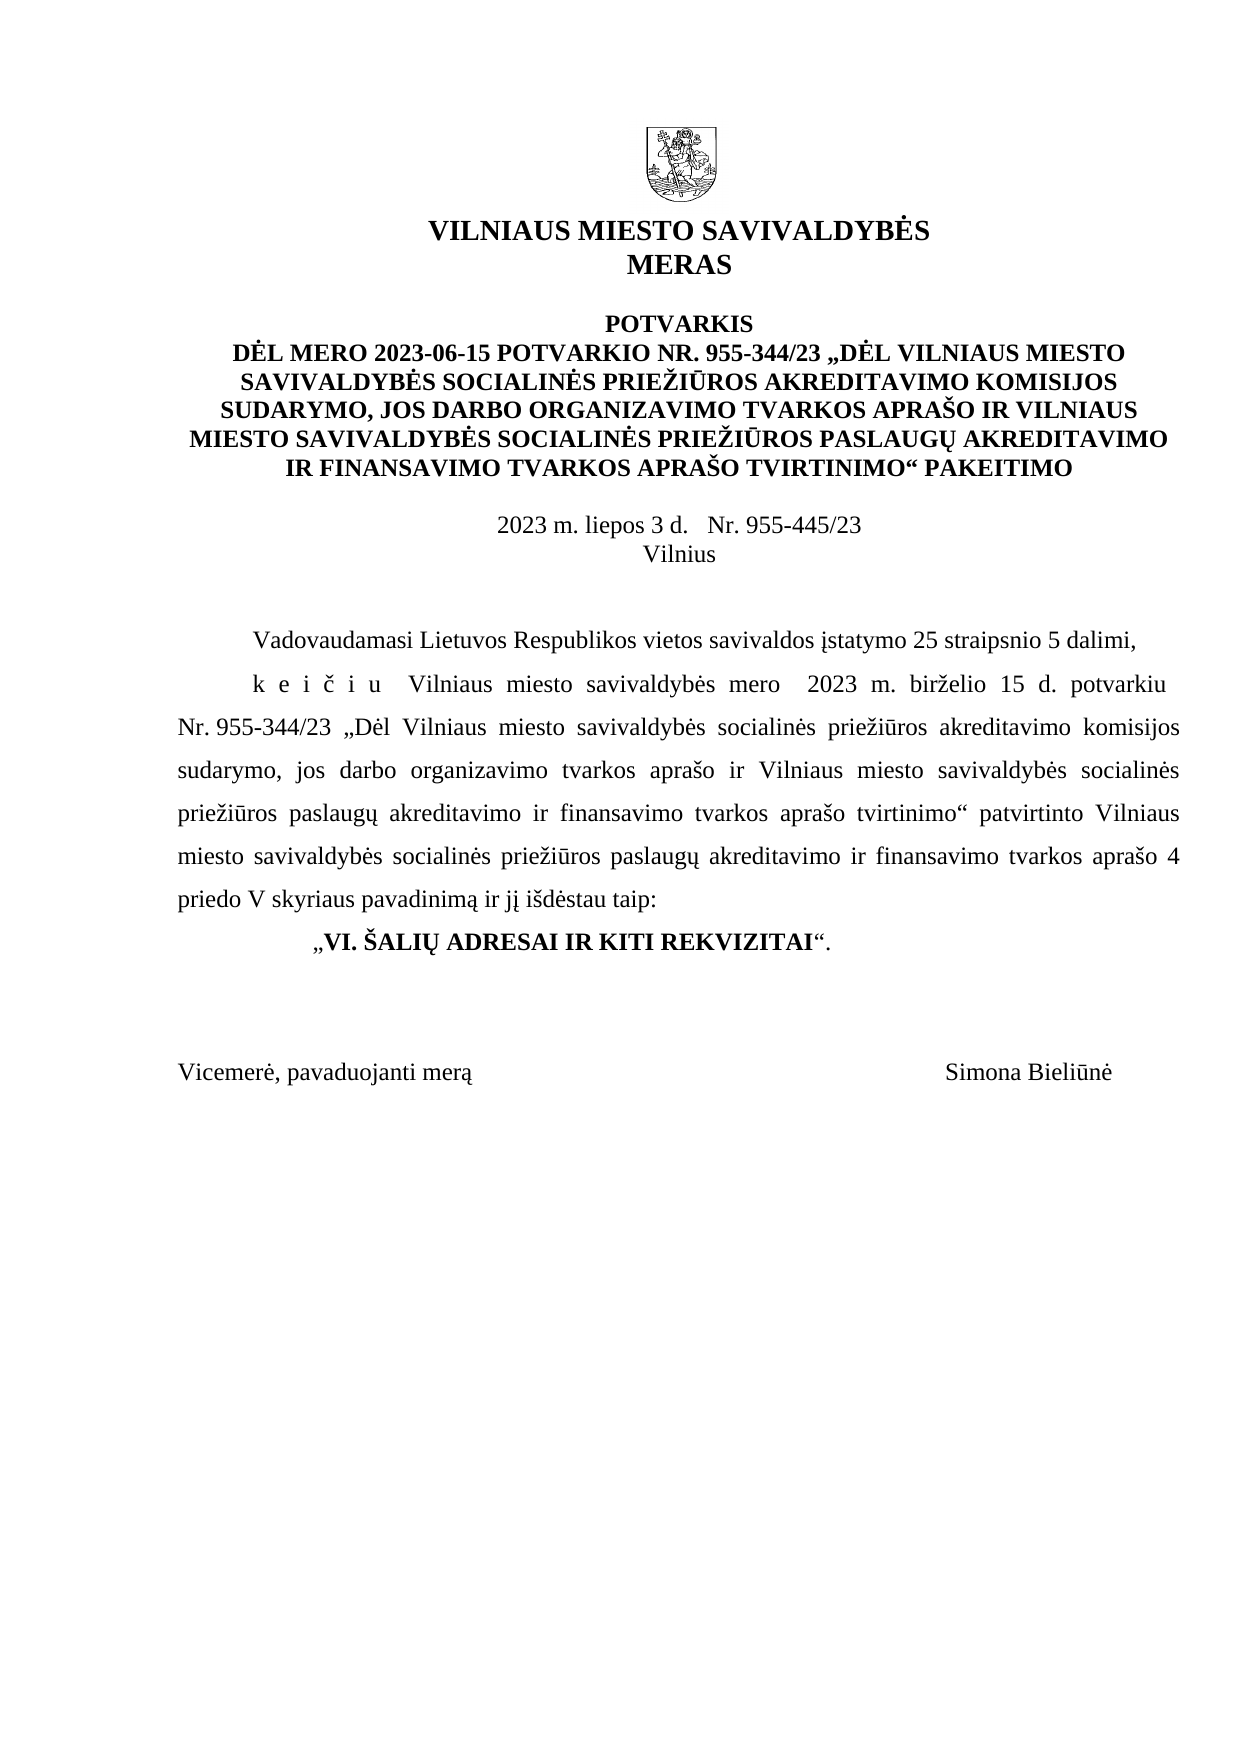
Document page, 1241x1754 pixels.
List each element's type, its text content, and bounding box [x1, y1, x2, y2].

text k e i č i u Vilniaus miesto savivaldybės mero 2023 m. birželio 15 d. potvarkiu Nr. 955-344/23 „Dėl Vilniaus miesto savivaldybės socialinės priežiūros akreditavimo komisijos sudarymo, jos darbo organizavimo tvarkos aprašo ir Vilniaus miesto savivaldybės socialinės priežiūros paslaugų akreditavimo ir finansavimo tvarkos aprašo tvirtinimo“ patvirtinto Vilniaus miesto savivaldybės socialinės priežiūros paslaugų akreditavimo ir finansavimo tvarkos aprašo 4 priedo V skyriaus pavadinimą ir jį išdėstau taip: [177, 669, 1181, 913]
text Vicemerė, pavaduojanti merą Simona Bieliūnė [177, 1057, 1181, 1086]
text VILNIAUS MIESTO SAVIVALDYBĖS [177, 213, 1181, 247]
text Vilnius [177, 539, 1181, 568]
text „VI. ŠALIŲ ADRESAI IR KITI REKVIZITAI“. [177, 927, 1181, 956]
text 2023 m. liepos 3 d. Nr. 955-445/23 [177, 511, 1181, 539]
text Vadovaudamasi Lietuvos Respublikos vietos savivaldos įstatymo 25 straipsnio 5 dalimi, [177, 626, 1181, 654]
text DĖL MERO 2023-06-15 POTVARKIO NR. 955-344/23 „DĖL VILNIAUS MIESTO SAVIVALDYBĖS SOCIALINĖS PRIEŽIŪROS AKREDITAVIMO KOMISIJOS SUDARYMO, JOS DARBO ORGANIZAVIMO TVARKOS APRAŠO IR VILNIAUS MIESTO SAVIVALDYBĖS SOCIALINĖS PRIEŽIŪROS PASLAUGŲ AKREDITAVIMO IR FINANSAVIMO TVARKOS APRAŠO TVIRTINIMO“ PAKEITIMO [177, 338, 1181, 482]
text MERAS [177, 247, 1181, 281]
text POTVARKIS [177, 309, 1181, 338]
